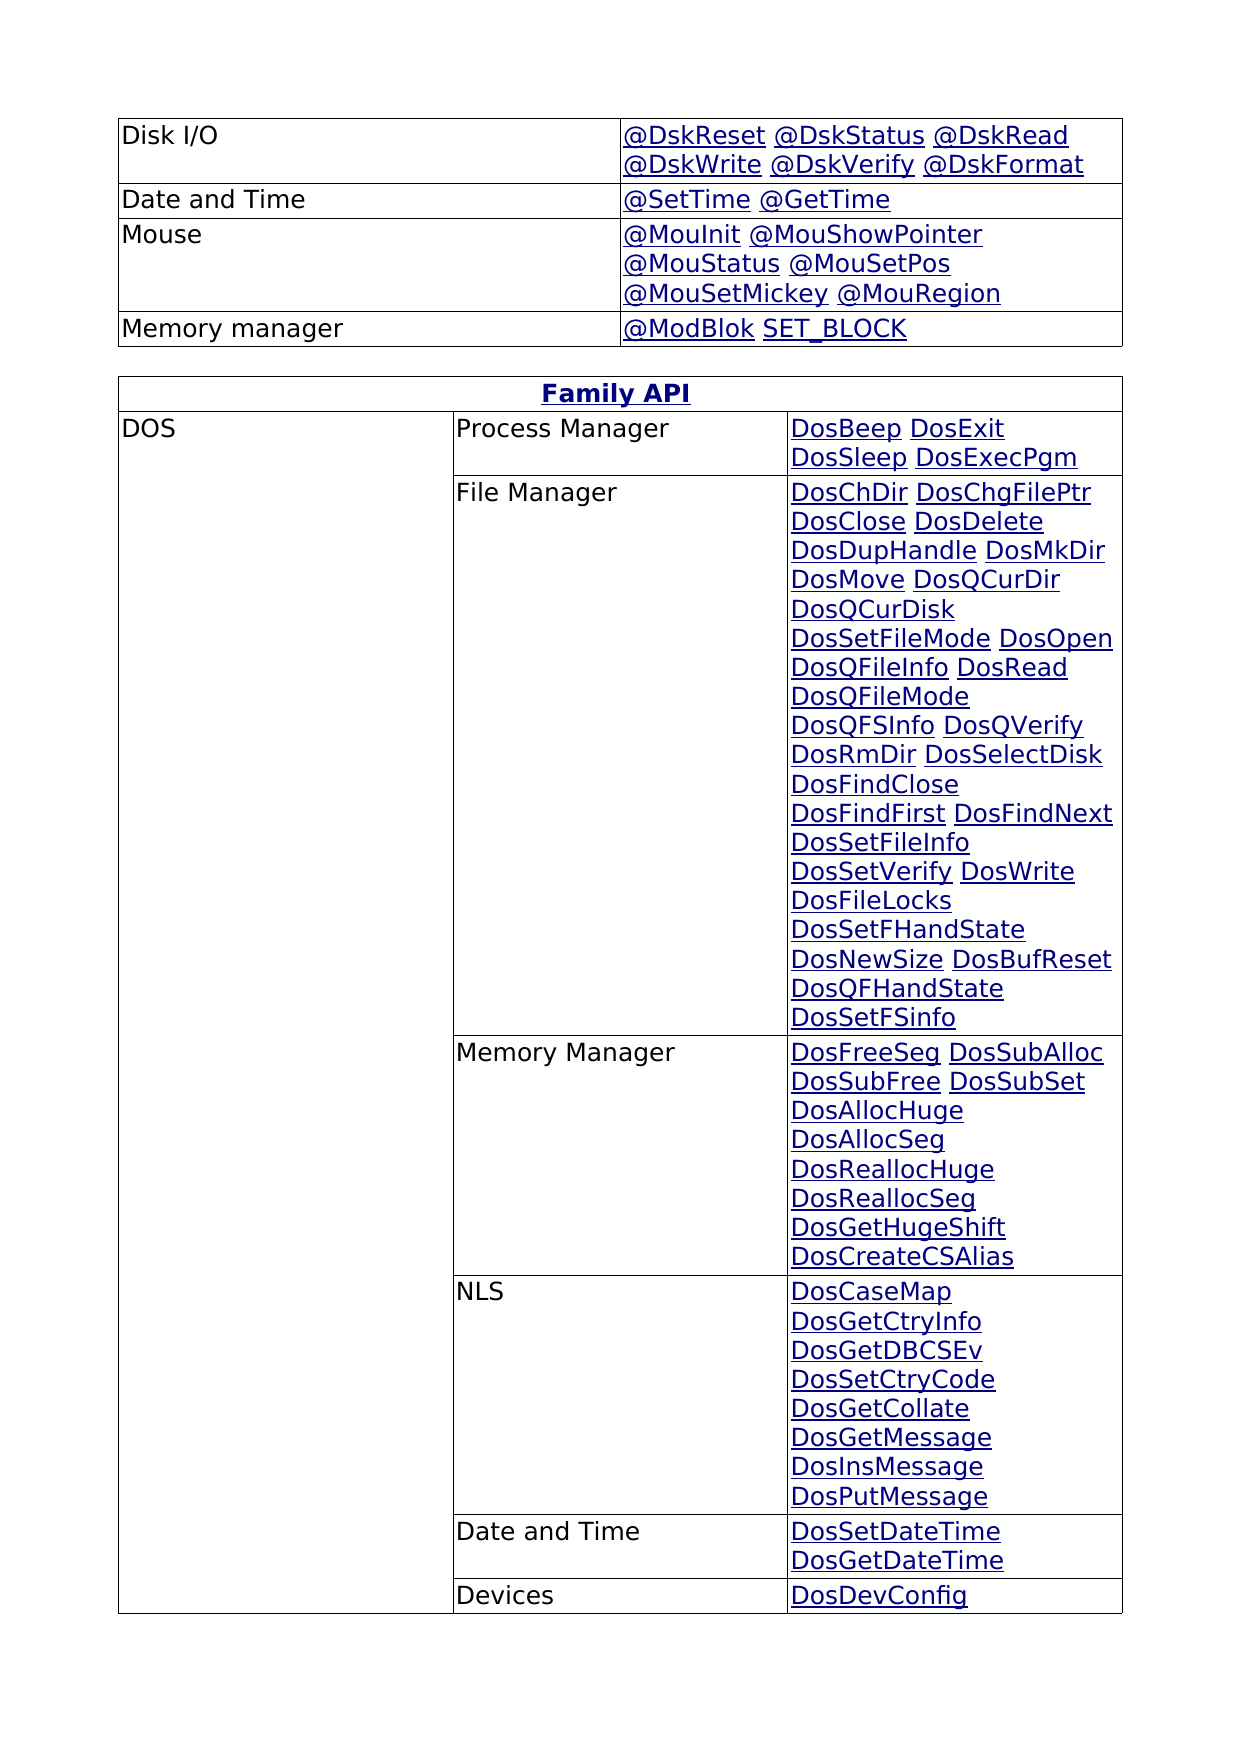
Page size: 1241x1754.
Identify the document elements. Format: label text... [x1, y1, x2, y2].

table_cell NLS [454, 1276, 787, 1514]
table_cell @ModBlok SET_BLOCK [621, 312, 1122, 346]
table_cell DosCaseMap DosGetCtryInfo DosGetDBCSEv DosSetCtryCode DosGetCollate DosGetMessage DosInsMessage DosPutMessage [788, 1276, 1122, 1514]
table_cell Devices [454, 1579, 787, 1613]
table_cell DosFreeSeg DosSubAlloc DosSubFree DosSubSet DosAllocHuge DosAllocSeg DosReallocHuge DosReallocSeg DosGetHugeShift DosCreateCSAlias [788, 1036, 1122, 1274]
table_cell Mouse [119, 219, 620, 311]
table_cell Disk I/O [119, 119, 620, 182]
table_cell Process Manager [454, 412, 787, 475]
table_cell DosDevConfig [788, 1579, 1122, 1613]
table_cell DosChDir DosChgFilePtr DosClose DosDelete DosDupHandle DosMkDir DosMove DosQCurDir DosQCurDisk DosSetFileMode DosOpen DosQFileInfo DosRead DosQFileMode DosQFSInfo DosQVerify DosRmDir DosSelectDisk DosFindClose DosFindFirst DosFindNext DosSetFileInfo DosSetVerify DosWrite DosFileLocks DosSetFHandState DosNewSize DosBufReset DosQFHandState DosSetFSinfo [788, 476, 1122, 1035]
table_cell DOS [119, 412, 453, 1613]
table_cell @SetTime @GetTime [621, 184, 1122, 217]
table_cell @DskReset @DskStatus @DskRead @DskWrite @DskVerify @DskFormat [621, 119, 1122, 182]
table_cell Memory Manager [454, 1036, 787, 1274]
table_cell @MouInit @MouShowPointer @MouStatus @MouSetPos @MouSetMickey @MouRegion [621, 219, 1122, 311]
table_cell DosSetDateTime DosGetDateTime [788, 1515, 1122, 1578]
table_cell Date and Time [119, 184, 620, 217]
table_header Family API [119, 377, 1122, 411]
table_cell Memory manager [119, 312, 620, 346]
table_cell Date and Time [454, 1515, 787, 1578]
table_cell DosBeep DosExit DosSleep DosExecPgm [788, 412, 1122, 475]
table_cell File Manager [454, 476, 787, 1035]
